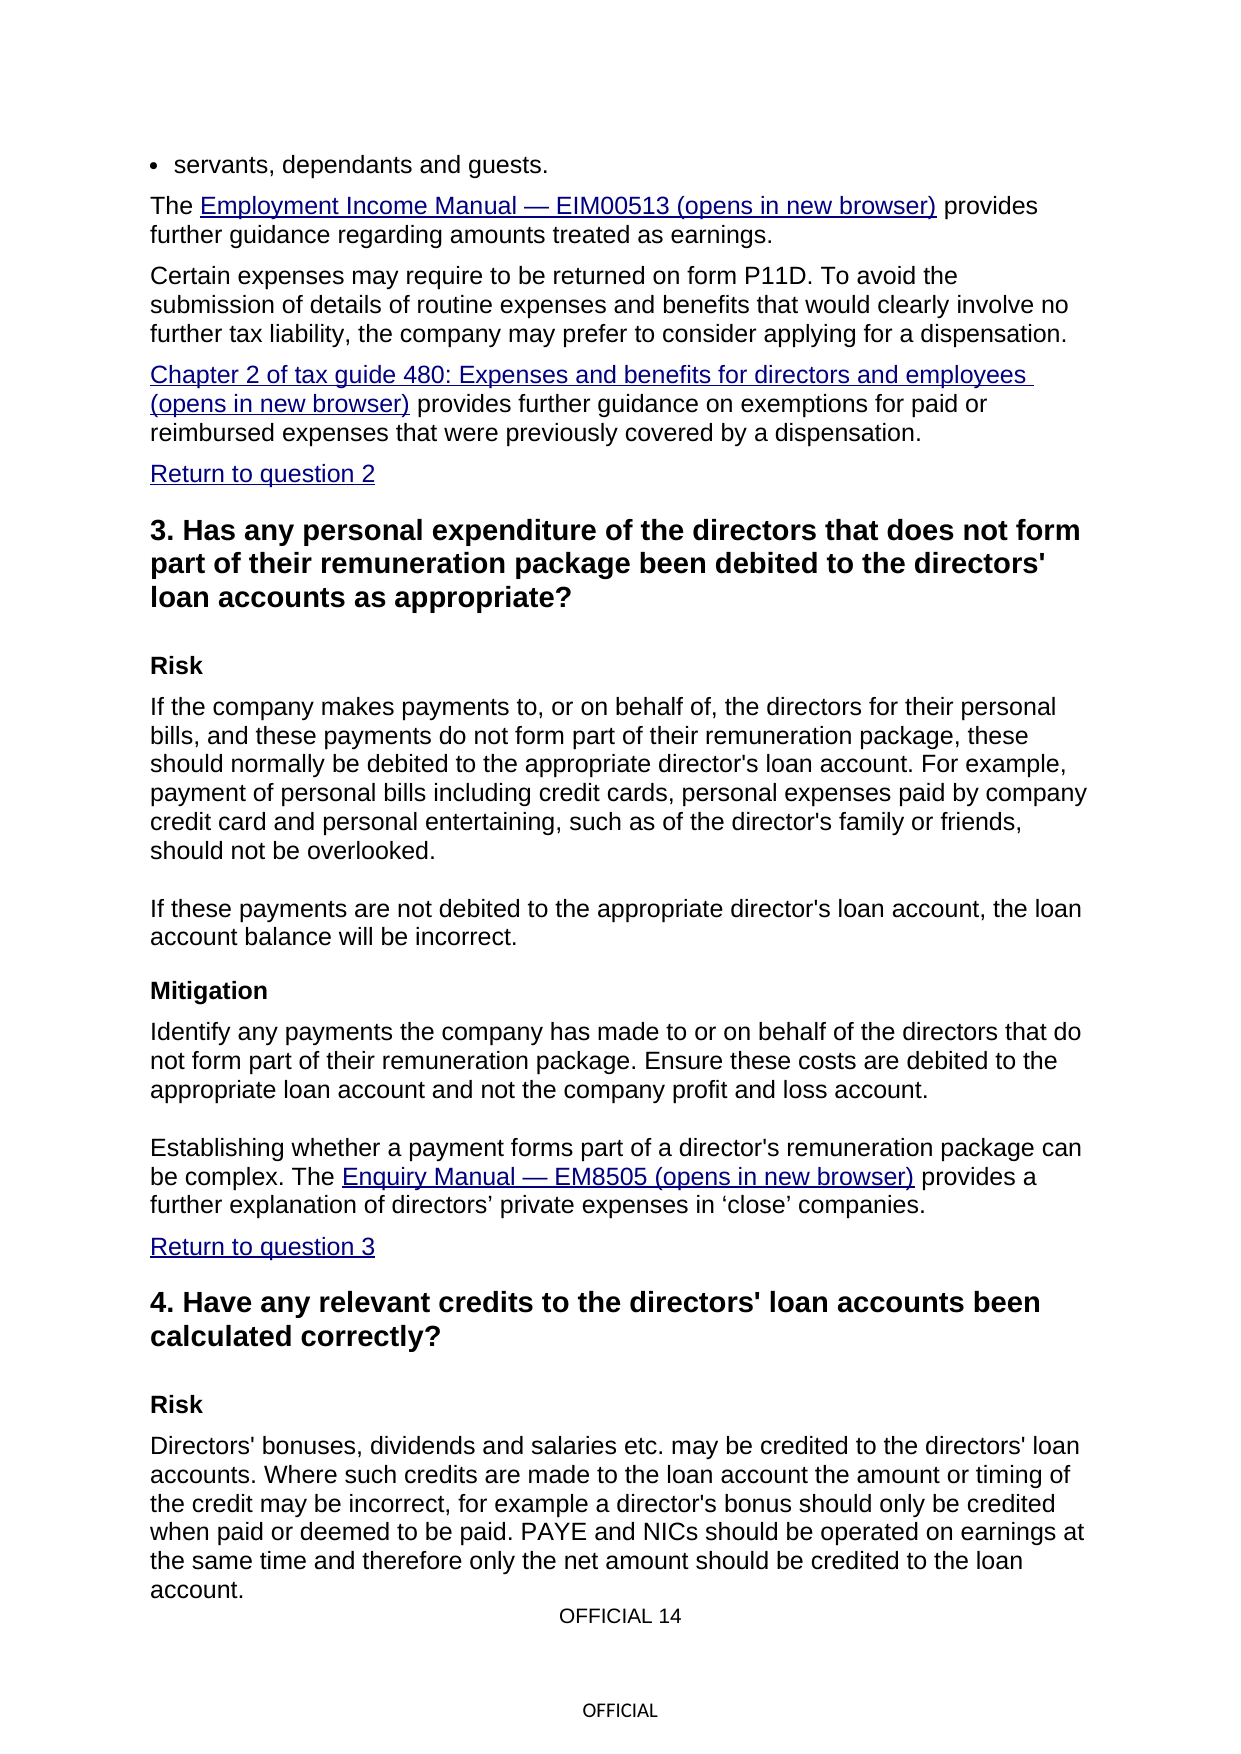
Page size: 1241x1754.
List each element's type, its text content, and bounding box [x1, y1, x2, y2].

subtitle 3. Has any personal expenditure of the directors that does not form part of their remuneration package been debited to the directors' loan accounts as appropriate? [150, 512, 1090, 613]
text Chapter 2 of tax guide 480: Expenses and benefits for directors and employees (opens in new browser) provides further guidance on exemptions for paid or reimbursed expenses that were previously covered by a dispensation. [150, 360, 1090, 446]
text Certain expenses may require to be returned on form P11D. To avoid the submission of details of routine expenses and benefits that would clearly involve no further tax liability, the company may prefer to consider applying for a dispensation. [150, 261, 1090, 347]
subtitle Risk [150, 1390, 1090, 1418]
text If these payments are not debited to the appropriate director's loan account, the loan account balance will be incorrect. [150, 893, 1090, 951]
subtitle Mitigation [150, 976, 1090, 1005]
text The Employment Income Manual — EIM00513 (opens in new browser) provides further guidance regarding amounts treated as earnings. [150, 191, 1090, 249]
text Return to question 3 [150, 1231, 1090, 1260]
text If the company makes payments to, or on behalf of, the directors for their personal bills, and these payments do not form part of their remuneration package, these should normally be debited to the appropriate director's loan account. For example, payment of personal bills including credit cards, personal expenses paid by company credit card and personal entertaining, such as of the director's family or friends, should not be overlooked. [150, 692, 1090, 864]
list servants, dependants and guests. [150, 150, 1090, 179]
subtitle 4. Have any relevant credits to the directors' loan accounts been calculated correctly? [150, 1285, 1090, 1352]
subtitle Risk [150, 651, 1090, 679]
text Identify any payments the company has made to or on behalf of the directors that do not form part of their remuneration package. Ensure these costs are debited to the appropriate loan account and not the company profit and loss account. [150, 1017, 1090, 1103]
text Return to question 2 [150, 459, 1090, 487]
text Establishing whether a payment forms part of a director's remuneration package can be complex. The Enquiry Manual — EM8505 (opens in new browser) provides a further explanation of directors’ private expenses in ‘close’ companies. [150, 1133, 1090, 1219]
text Directors' bonuses, dividends and salaries etc. may be credited to the directors' loan accounts. Where such credits are made to the loan account the amount or timing of the credit may be incorrect, for example a director's bonus should only be credited when paid or deemed to be paid. PAYE and NICs should be operated on earnings at the same time and therefore only the net amount should be credited to the loan account. [150, 1431, 1090, 1603]
